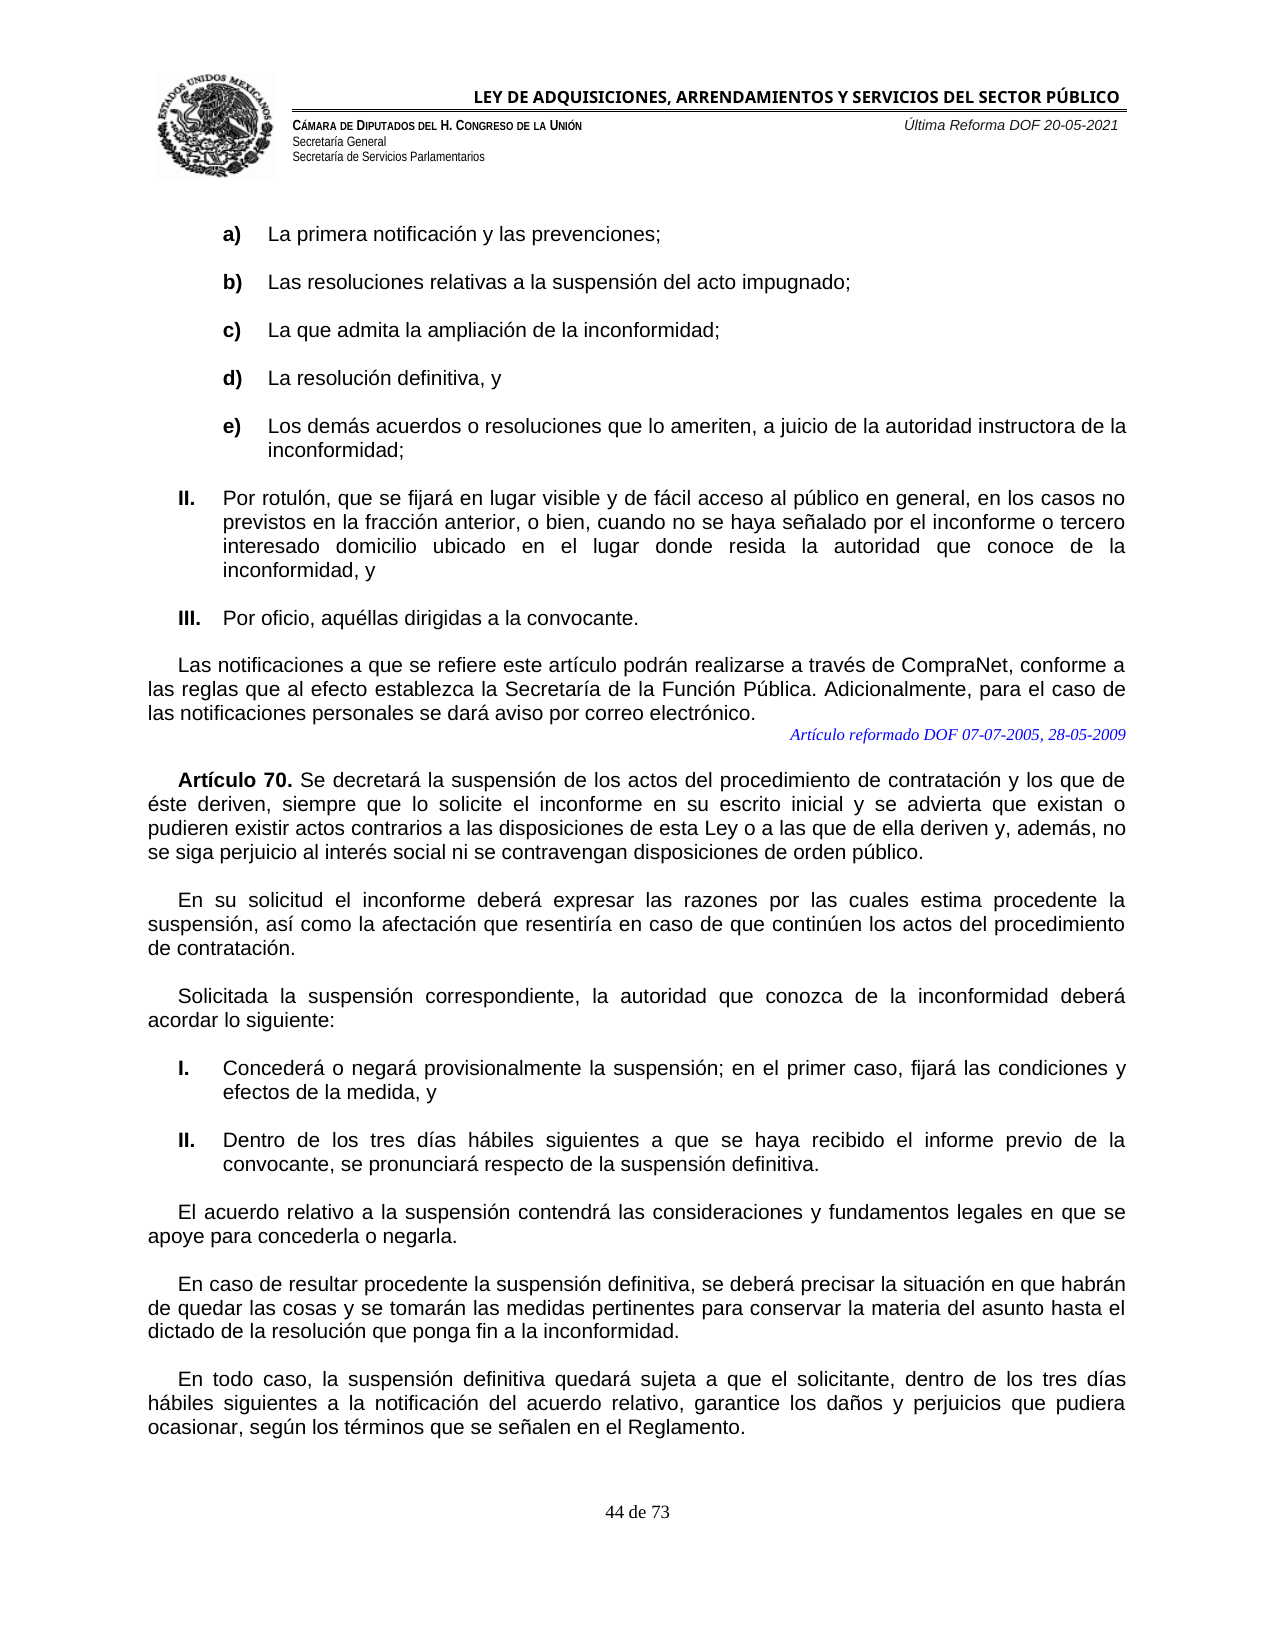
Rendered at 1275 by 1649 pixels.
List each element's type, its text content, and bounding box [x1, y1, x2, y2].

text Artículo 70. Se decretará la suspensión de los actos del procedimiento de contratación y los que de éste deriven, siempre que lo solicite el inconforme en su escrito inicial y se advierta que existan o pudieren existir actos contrarios a las disposiciones de esta Ley o a las que de ella deriven y, además, no se siga perjuicio al interés social ni se contravengan disposiciones de orden público. [148, 768, 1127, 864]
text Las notificaciones a que se refiere este artículo podrán realizarse a través de CompraNet, conforme a las reglas que al efecto establezca la Secretaría de la Función Pública. Adicionalmente, para el caso de las notificaciones personales se dará aviso por correo electrónico. [148, 653, 1127, 725]
text a) La primera notificación y las prevenciones; [223, 222, 1127, 246]
text e) Los demás acuerdos o resoluciones que lo ameriten, a juicio de la autoridad instructora de la inconformidad; [223, 414, 1127, 462]
text d) La resolución definitiva, y [223, 366, 1127, 390]
text Artículo reformado DOF 07-07-2005, 28-05-2009 [148, 725, 1127, 744]
text I. Concederá o negará provisionalmente la suspensión; en el primer caso, fijará las condiciones y efectos de la medida, y [178, 1056, 1127, 1104]
text II. Por rotulón, que se fijará en lugar visible y de fácil acceso al público en general, en los casos no previstos en la fracción anterior, o bien, cuando no se haya señalado por el inconforme o tercero interesado domicilio ubicado en el lugar donde resida la autoridad que conoce de la inconformidad, y [178, 486, 1127, 581]
text El acuerdo relativo a la suspensión contendrá las consideraciones y fundamentos legales en que se apoye para concederla o negarla. [148, 1199, 1127, 1247]
text En su solicitud el inconforme deberá expresar las razones por las cuales estima procedente la suspensión, así como la afectación que resentiría en caso de que continúen los actos del procedimiento de contratación. [148, 888, 1127, 960]
text III. Por oficio, aquéllas dirigidas a la convocante. [178, 605, 1127, 629]
text En todo caso, la suspensión definitiva quedará sujeta a que el solicitante, dentro de los tres días hábiles siguientes a la notificación del acuerdo relativo, garantice los daños y perjuicios que pudiera ocasionar, según los términos que se señalen en el Reglamento. [148, 1367, 1127, 1439]
text c) La que admita la ampliación de la inconformidad; [223, 318, 1127, 342]
text Solicitada la suspensión correspondiente, la autoridad que conozca de la inconformidad deberá acordar lo siguiente: [148, 984, 1127, 1032]
text II. Dentro de los tres días hábiles siguientes a que se haya recibido el informe previo de la convocante, se pronunciará respecto de la suspensión definitiva. [178, 1128, 1127, 1176]
text b) Las resoluciones relativas a la suspensión del acto impugnado; [223, 270, 1127, 294]
text En caso de resultar procedente la suspensión definitiva, se deberá precisar la situación en que habrán de quedar las cosas y se tomarán las medidas pertinentes para conservar la materia del asunto hasta el dictado de la resolución que ponga fin a la inconformidad. [148, 1271, 1127, 1343]
